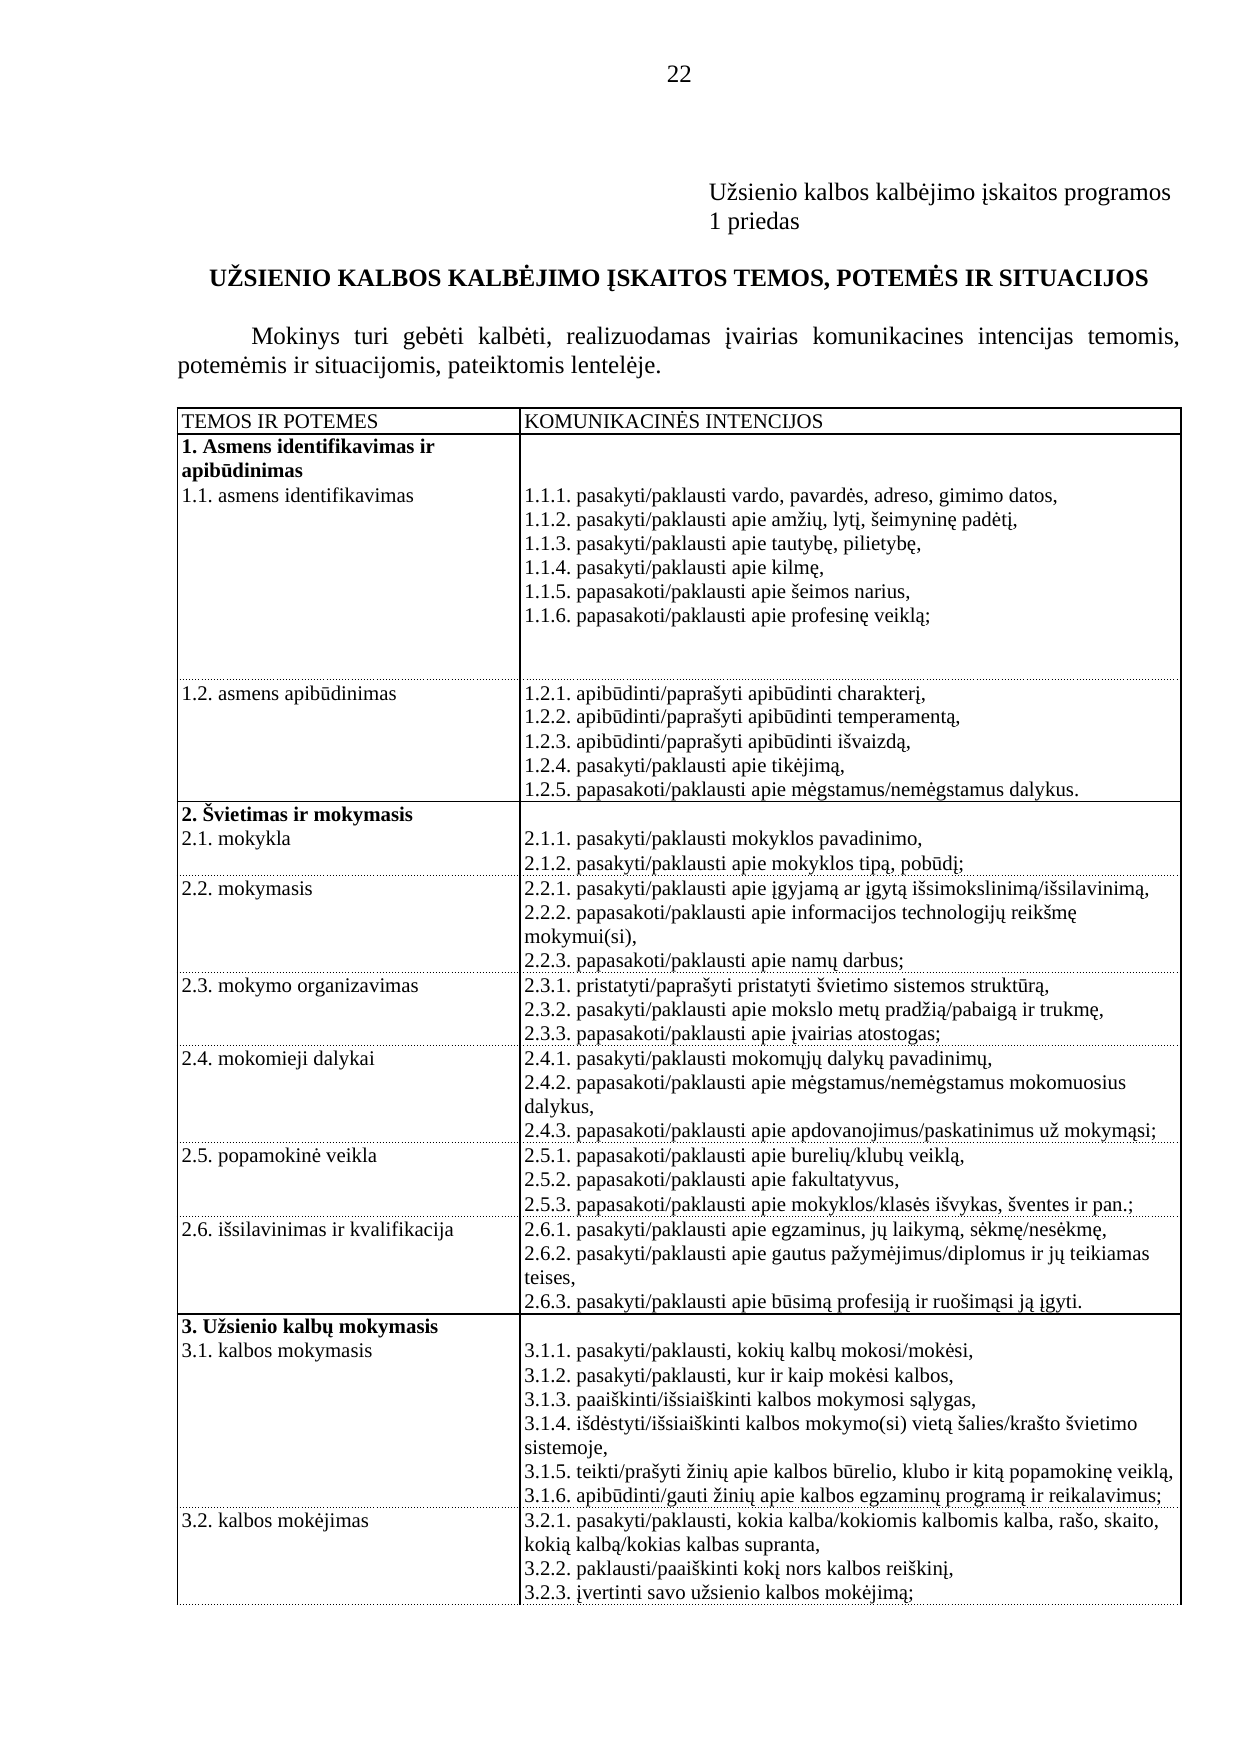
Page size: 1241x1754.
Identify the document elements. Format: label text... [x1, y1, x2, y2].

text 1 priedas [177, 206, 1181, 235]
text UŽSIENIO KALBOS KALBĖJIMO ĮSKAITOS TEMOS, POTEMĖS IR SITUACIJOS [177, 263, 1181, 292]
table_cell 2.3. mokymo organizavimas [178, 972, 519, 1045]
table_cell 2.1.1. pasakyti/paklausti mokyklos pavadinimo, 2.1.2. pasakyti/paklausti apie mokyklos tipą, pobūdį; [521, 826, 1180, 874]
table_cell 3.1.1. pasakyti/paklausti, kokių kalbų mokosi/mokėsi, 3.1.2. pasakyti/paklausti, kur ir kaip mokėsi kalbos, 3.1.3. paaiškinti/išsiaiškinti kalbos mokymosi sąlygas, 3.1.4. išdėstyti/išsiaiškinti kalbos mokymo(si) vietą šalies/krašto švietimo sistemoje, 3.1.5. teikti/prašyti žinių apie kalbos būrelio, klubo ir kitą popamokinę veiklą, 3.1.6. apibūdinti/gauti žinių apie kalbos egzaminų programą ir reikalavimus; [521, 1339, 1180, 1507]
table_cell 2.6. išsilavinimas ir kvalifikacija [178, 1216, 519, 1313]
table_cell 3.2.1. pasakyti/paklausti, kokia kalba/kokiomis kalbomis kalba, rašo, skaito, kokią kalbą/kokias kalbas supranta, 3.2.2. paklausti/paaiškinti kokį nors kalbos reiškinį, 3.2.3. įvertinti savo užsienio kalbos mokėjimą; [521, 1507, 1180, 1604]
table_cell 2.5.1. papasakoti/paklausti apie burelių/klubų veiklą, 2.5.2. papasakoti/paklausti apie fakultatyvus, 2.5.3. papasakoti/paklausti apie mokyklos/klasės išvykas, šventes ir pan.; [521, 1142, 1180, 1216]
table_cell 2.4. mokomieji dalykai [178, 1045, 519, 1142]
table_cell 1.2. asmens apibūdinimas [178, 679, 519, 801]
table_cell 1.2.1. apibūdinti/paprašyti apibūdinti charakterį, 1.2.2. apibūdinti/paprašyti apibūdinti temperamentą, 1.2.3. apibūdinti/paprašyti apibūdinti išvaizdą, 1.2.4. pasakyti/paklausti apie tikėjimą, 1.2.5. papasakoti/paklausti apie mėgstamus/nemėgstamus dalykus. [521, 679, 1180, 801]
text Mokinys turi gebėti kalbėti, realizuodamas įvairias komunikacines intencijas temomis, potemėmis ir situacijomis, pateiktomis lentelėje. [177, 321, 1181, 378]
table_cell 3. Užsienio kalbų mokymasis [178, 1315, 519, 1338]
text Užsienio kalbos kalbėjimo įskaitos programos [177, 177, 1181, 206]
table_cell 2.6.1. pasakyti/paklausti apie egzaminus, jų laikymą, sėkmę/nesėkmę, 2.6.2. pasakyti/paklausti apie gautus pažymėjimus/diplomus ir jų teikiamas teises, 2.6.3. pasakyti/paklausti apie būsimą profesiją ir ruošimąsi ją įgyti. [521, 1216, 1180, 1313]
table_header KOMUNIKACINĖS INTENCIJOS [521, 409, 1180, 433]
table_cell 2.2.1. pasakyti/paklausti apie įgyjamą ar įgytą išsimokslinimą/išsilavinimą, 2.2.2. papasakoti/paklausti apie informacijos technologijų reikšmę mokymui(si), 2.2.3. papasakoti/paklausti apie namų darbus; [521, 875, 1180, 972]
table_cell [521, 802, 1180, 826]
table_cell 2.1. mokykla [178, 826, 519, 874]
table_cell 3.2. kalbos mokėjimas [178, 1507, 519, 1604]
table_cell [521, 1315, 1180, 1338]
table_cell 1.1.1. pasakyti/paklausti vardo, pavardės, adreso, gimimo datos, 1.1.2. pasakyti/paklausti apie amžių, lytį, šeimyninę padėtį, 1.1.3. pasakyti/paklausti apie tautybę, pilietybę, 1.1.4. pasakyti/paklausti apie kilmę, 1.1.5. papasakoti/paklausti apie šeimos narius, 1.1.6. papasakoti/paklausti apie profesinę veiklą; [521, 483, 1180, 679]
table_cell 2.4.1. pasakyti/paklausti mokomųjų dalykų pavadinimų, 2.4.2. papasakoti/paklausti apie mėgstamus/nemėgstamus mokomuosius dalykus, 2.4.3. papasakoti/paklausti apie apdovanojimus/paskatinimus už mokymąsi; [521, 1045, 1180, 1142]
table_header TEMOS IR POTEMES [178, 409, 519, 433]
table_cell 2. Švietimas ir mokymasis [178, 802, 519, 826]
table_cell 3.1. kalbos mokymasis [178, 1339, 519, 1507]
table_cell [521, 435, 1180, 482]
table_cell 1.1. asmens identifikavimas [178, 483, 519, 679]
table_cell 2.3.1. pristatyti/paprašyti pristatyti švietimo sistemos struktūrą, 2.3.2. pasakyti/paklausti apie mokslo metų pradžią/pabaigą ir trukmę, 2.3.3. papasakoti/paklausti apie įvairias atostogas; [521, 972, 1180, 1045]
table_cell 2.2. mokymasis [178, 875, 519, 972]
table_cell 1. Asmens identifikavimas ir apibūdinimas [178, 435, 519, 482]
table_cell 2.5. popamokinė veikla [178, 1142, 519, 1216]
